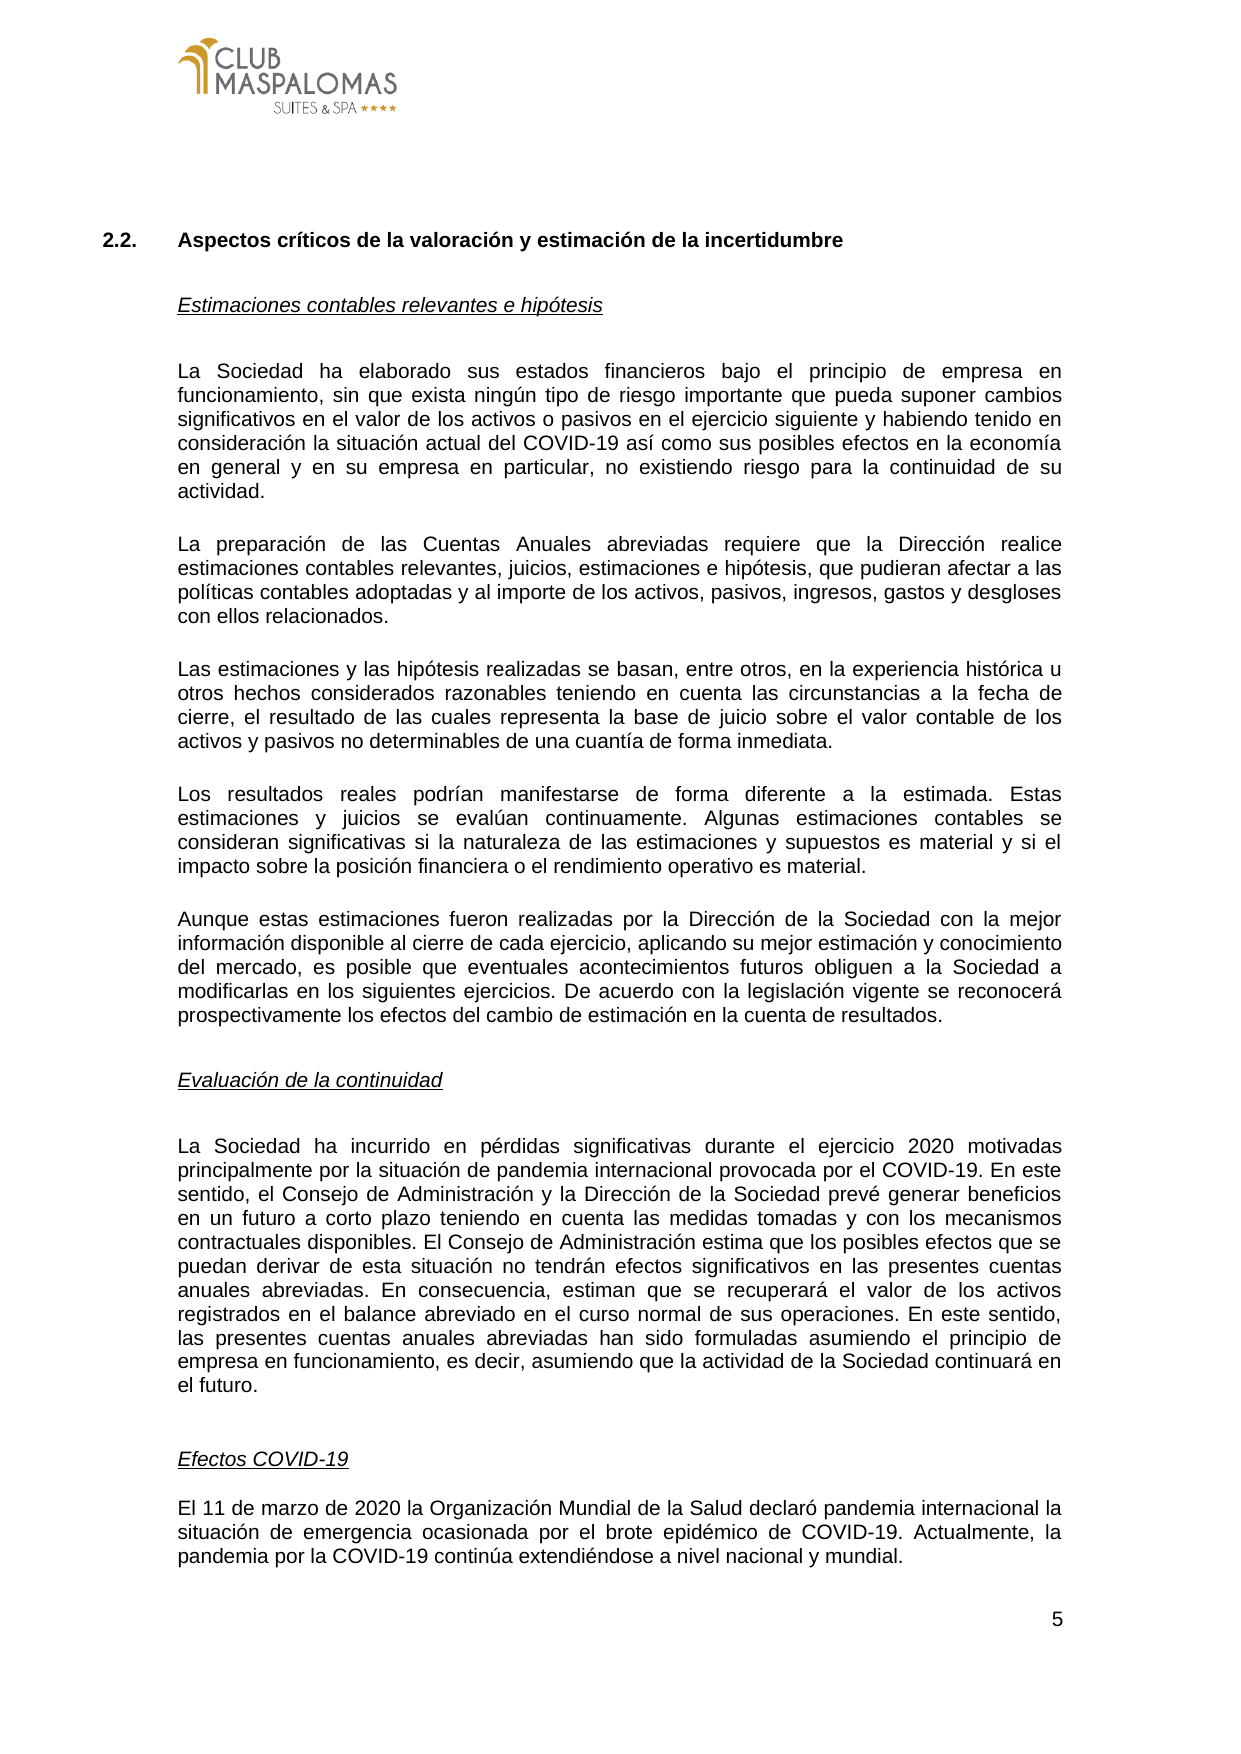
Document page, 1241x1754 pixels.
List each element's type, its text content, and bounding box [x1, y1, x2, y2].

text Las estimaciones y las hipótesis realizadas se basan, entre otros, en la experiencia histórica u otros hechos considerados razonables teniendo en cuenta las circunstancias a la fecha de cierre, el resultado de las cuales representa la base de juicio sobre el valor contable de los activos y pasivos no determinables de una cuantía de forma inmediata. [177, 657, 1063, 752]
text Efectos COVID-19 [177, 1447, 1063, 1471]
text La Sociedad ha elaborado sus estados financieros bajo el principio de empresa en funcionamiento, sin que exista ningún tipo de riesgo importante que pueda suponer cambios significativos en el valor de los activos o pasivos en el ejercicio siguiente y habiendo tenido en consideración la situación actual del COVID-19 así como sus posibles efectos en la economía en general y en su empresa en particular, no existiendo riesgo para la continuidad de su actividad. [177, 359, 1063, 502]
text El 11 de marzo de 2020 la Organización Mundial de la Salud declaró pandemia internacional la situación de emergencia ocasionada por el brote epidémico de COVID-19. Actualmente, la pandemia por la COVID-19 continúa extendiéndose a nivel nacional y mundial. [177, 1496, 1063, 1568]
text La preparación de las Cuentas Anuales abreviadas requiere que la Dirección realice estimaciones contables relevantes, juicios, estimaciones e hipótesis, que pudieran afectar a las políticas contables adoptadas y al importe de los activos, pasivos, ingresos, gastos y desgloses con ellos relacionados. [177, 532, 1063, 627]
subtitle Aspectos críticos de la valoración y estimación de la incertidumbre [102, 227, 1063, 251]
text La Sociedad ha incurrido en pérdidas significativas durante el ejercicio 2020 motivadas principalmente por la situación de pandemia internacional provocada por el COVID-19. En este sentido, el Consejo de Administración y la Dirección de la Sociedad prevé generar beneficios en un futuro a corto plazo teniendo en cuenta las medidas tomadas y con los mecanismos contractuales disponibles. El Consejo de Administración estima que los posibles efectos que se puedan derivar de esta situación no tendrán efectos significativos en las presentes cuentas anuales abreviadas. En consecuencia, estiman que se recuperará el valor de los activos registrados en el balance abreviado en el curso normal de sus operaciones. En este sentido, las presentes cuentas anuales abreviadas han sido formuladas asumiendo el principio de empresa en funcionamiento, es decir, asumiendo que la actividad de la Sociedad continuará en el futuro. [177, 1134, 1063, 1397]
text Evaluación de la continuidad [177, 1068, 1063, 1092]
text Aunque estas estimaciones fueron realizadas por la Dirección de la Sociedad con la mejor información disponible al cierre de cada ejercicio, aplicando su mejor estimación y conocimiento del mercado, es posible que eventuales acontecimientos futuros obliguen a la Sociedad a modificarlas en los siguientes ejercicios. De acuerdo con la legislación vigente se reconocerá prospectivamente los efectos del cambio de estimación en la cuenta de resultados. [177, 907, 1063, 1026]
text Los resultados reales podrían manifestarse de forma diferente a la estimada. Estas estimaciones y juicios se evalúan continuamente. Algunas estimaciones contables se consideran significativas si la naturaleza de las estimaciones y supuestos es material y si el impacto sobre la posición financiera o el rendimiento operativo es material. [177, 782, 1063, 877]
text Estimaciones contables relevantes e hipótesis [177, 293, 1063, 317]
